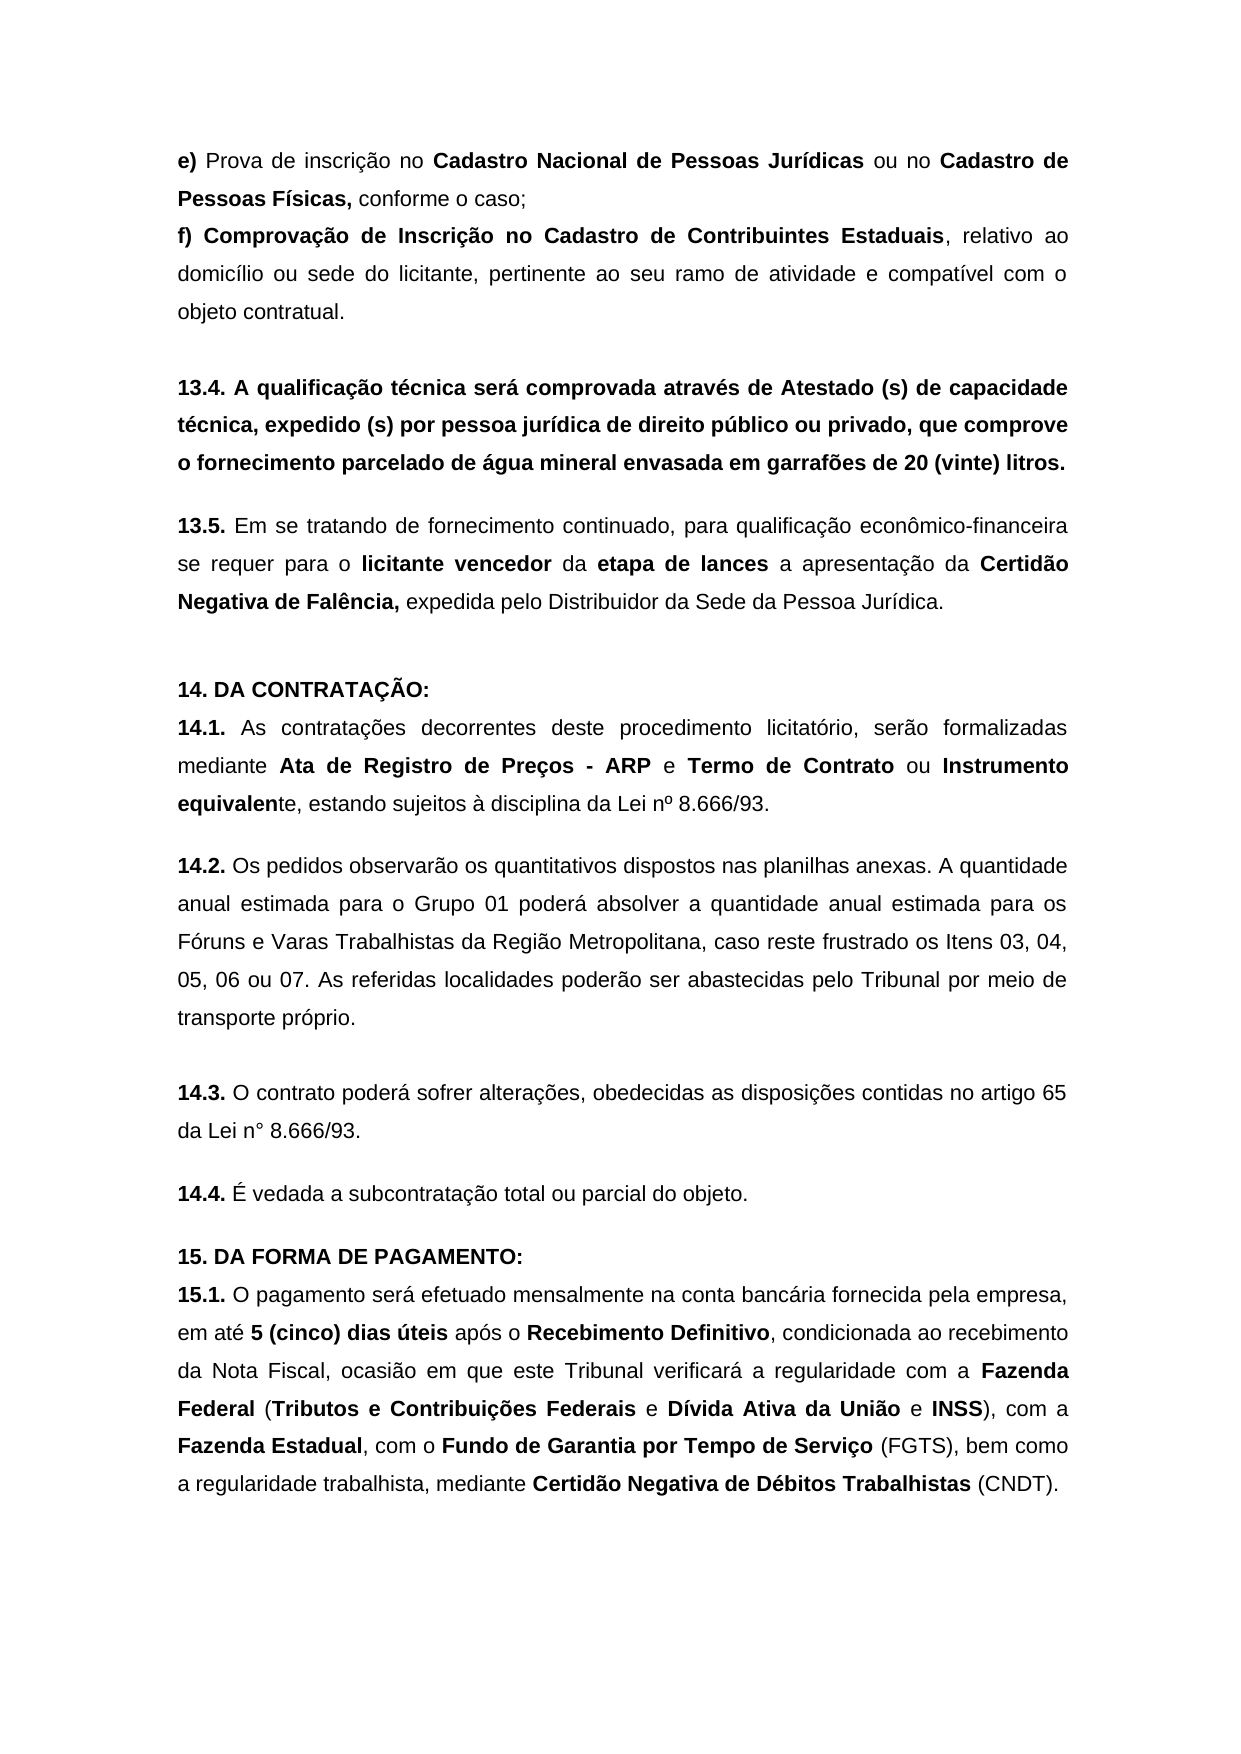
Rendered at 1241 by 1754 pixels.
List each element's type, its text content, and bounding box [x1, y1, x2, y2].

text 15. DA FORMA DE PAGAMENTO: [177, 1244, 1069, 1269]
text 14.4. É vedada a subcontratação total ou parcial do objeto. [177, 1181, 1069, 1206]
text 14. DA CONTRATAÇÃO: [177, 677, 1069, 702]
text 13.5. Em se tratando de fornecimento continuado, para qualificação econômico-financeira se requer para o licitante vencedor da etapa de lances a apresentação da Certidão Negativa de Falência, expedida pelo Distribuidor da Sede da Pessoa Jurídica. [177, 513, 1069, 614]
text e) Prova de inscrição no Cadastro Nacional de Pessoas Jurídicas ou no Cadastro de Pessoas Físicas, conforme o caso; [177, 148, 1069, 211]
text 14.3. O contrato poderá sofrer alterações, obedecidas as disposições contidas no artigo 65 da Lei n° 8.666/93. [177, 1080, 1069, 1143]
text 15.1. O pagamento será efetuado mensalmente na conta bancária fornecida pela empresa, em até 5 (cinco) dias úteis após o Recebimento Definitivo, condicionada ao recebimento da Nota Fiscal, ocasião em que este Tribunal verificará a regularidade com a Fazenda Federal (Tributos e Contribuições Federais e Dívida Ativa da União e INSS), com a Fazenda Estadual, com o Fundo de Garantia por Tempo de Serviço (FGTS), bem como a regularidade trabalhista, mediante Certidão Negativa de Débitos Trabalhistas (CNDT). [177, 1282, 1069, 1496]
text f) Comprovação de Inscrição no Cadastro de Contribuintes Estaduais, relativo ao domicílio ou sede do licitante, pertinente ao seu ramo de atividade e compatível com o objeto contratual. [177, 223, 1069, 324]
text 13.4. A qualificação técnica será comprovada através de Atestado (s) de capacidade técnica, expedido (s) por pessoa jurídica de direito público ou privado, que comprove o fornecimento parcelado de água mineral envasada em garrafões de 20 (vinte) litros. [177, 374, 1069, 475]
text 14.2. Os pedidos observarão os quantitativos dispostos nas planilhas anexas. A quantidade anual estimada para o Grupo 01 poderá absolver a quantidade anual estimada para os Fóruns e Varas Trabalhistas da Região Metropolitana, caso reste frustrado os Itens 03, 04, 05, 06 ou 07. As referidas localidades poderão ser abastecidas pelo Tribunal por meio de transporte próprio. [177, 853, 1069, 1030]
text 14.1. As contratações decorrentes deste procedimento licitatório, serão formalizadas mediante Ata de Registro de Preços - ARP e Termo de Contrato ou Instrumento equivalente, estando sujeitos à disciplina da Lei nº 8.666/93. [177, 715, 1069, 816]
